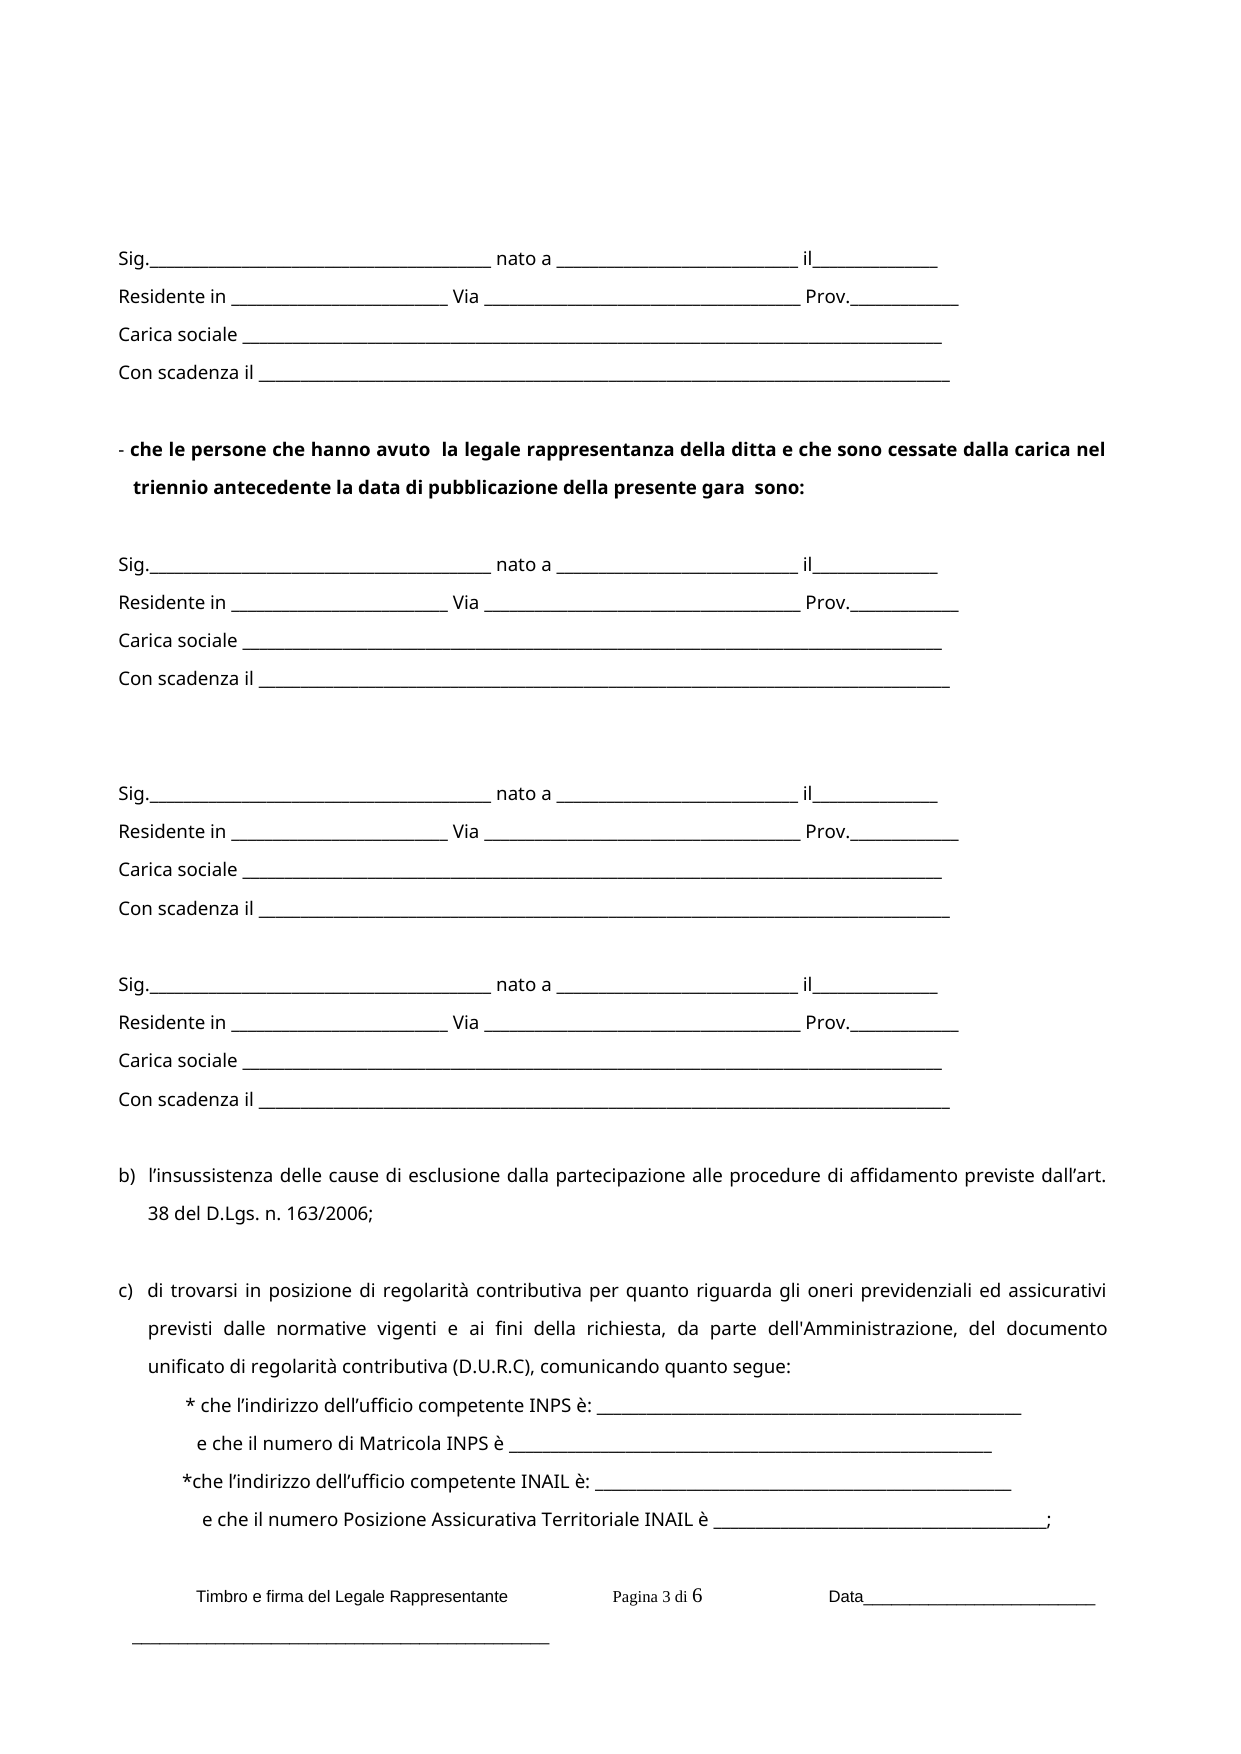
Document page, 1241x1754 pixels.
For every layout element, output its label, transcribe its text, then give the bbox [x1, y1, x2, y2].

text Carica sociale ____________________________________________________________________________________ [118, 627, 1108, 653]
text Sig._________________________________________ nato a _____________________________ il_______________ [118, 780, 1108, 806]
text Residente in __________________________ Via ______________________________________ Prov._____________ [118, 818, 1108, 844]
text Residente in __________________________ Via ______________________________________ Prov._____________ [118, 589, 1108, 614]
text e che il numero di Matricola INPS è __________________________________________________________ [148, 1430, 1108, 1456]
text Residente in __________________________ Via ______________________________________ Prov._____________ [118, 283, 1108, 309]
text Con scadenza il ___________________________________________________________________________________ [118, 666, 1108, 691]
text Sig._________________________________________ nato a _____________________________ il_______________ [118, 971, 1108, 997]
text Carica sociale ____________________________________________________________________________________ [118, 321, 1108, 347]
text c) di trovarsi in posizione di regolarità contributiva per quanto riguarda gli oneri previdenziali ed assicurativi previsti dalle normative vigenti e ai fini della richiesta, da parte dell'Amministrazione, del documento unificato di regolarità contributiva (D.U.R.C), comunicando quanto segue: [118, 1277, 1108, 1379]
text Carica sociale ____________________________________________________________________________________ [118, 1048, 1108, 1073]
text b) l’insussistenza delle cause di esclusione dalla partecipazione alle procedure di affidamento previste dall’art. 38 del D.Lgs. n. 163/2006; [118, 1162, 1108, 1226]
text Con scadenza il ___________________________________________________________________________________ [118, 360, 1108, 385]
text * che l’indirizzo dell’ufficio competente INPS è: ___________________________________________________ [185, 1392, 1108, 1417]
text *che l’indirizzo dell’ufficio competente INAIL è: __________________________________________________ [148, 1468, 1108, 1494]
text Con scadenza il ___________________________________________________________________________________ [118, 895, 1108, 920]
text Sig._________________________________________ nato a _____________________________ il_______________ [118, 245, 1108, 271]
text Residente in __________________________ Via ______________________________________ Prov._____________ [118, 1009, 1108, 1035]
text Sig._________________________________________ nato a _____________________________ il_______________ [118, 551, 1108, 576]
text - che le persone che hanno avuto la legale rappresentanza della ditta e che sono cessate dalla carica nel triennio antecedente la data di pubblicazione della presente gara sono: [118, 436, 1108, 500]
text e che il numero Posizione Assicurativa Territoriale INAIL è ________________________________________; [192, 1507, 1108, 1532]
text Carica sociale ____________________________________________________________________________________ [118, 857, 1108, 882]
text Con scadenza il ___________________________________________________________________________________ [118, 1086, 1108, 1112]
